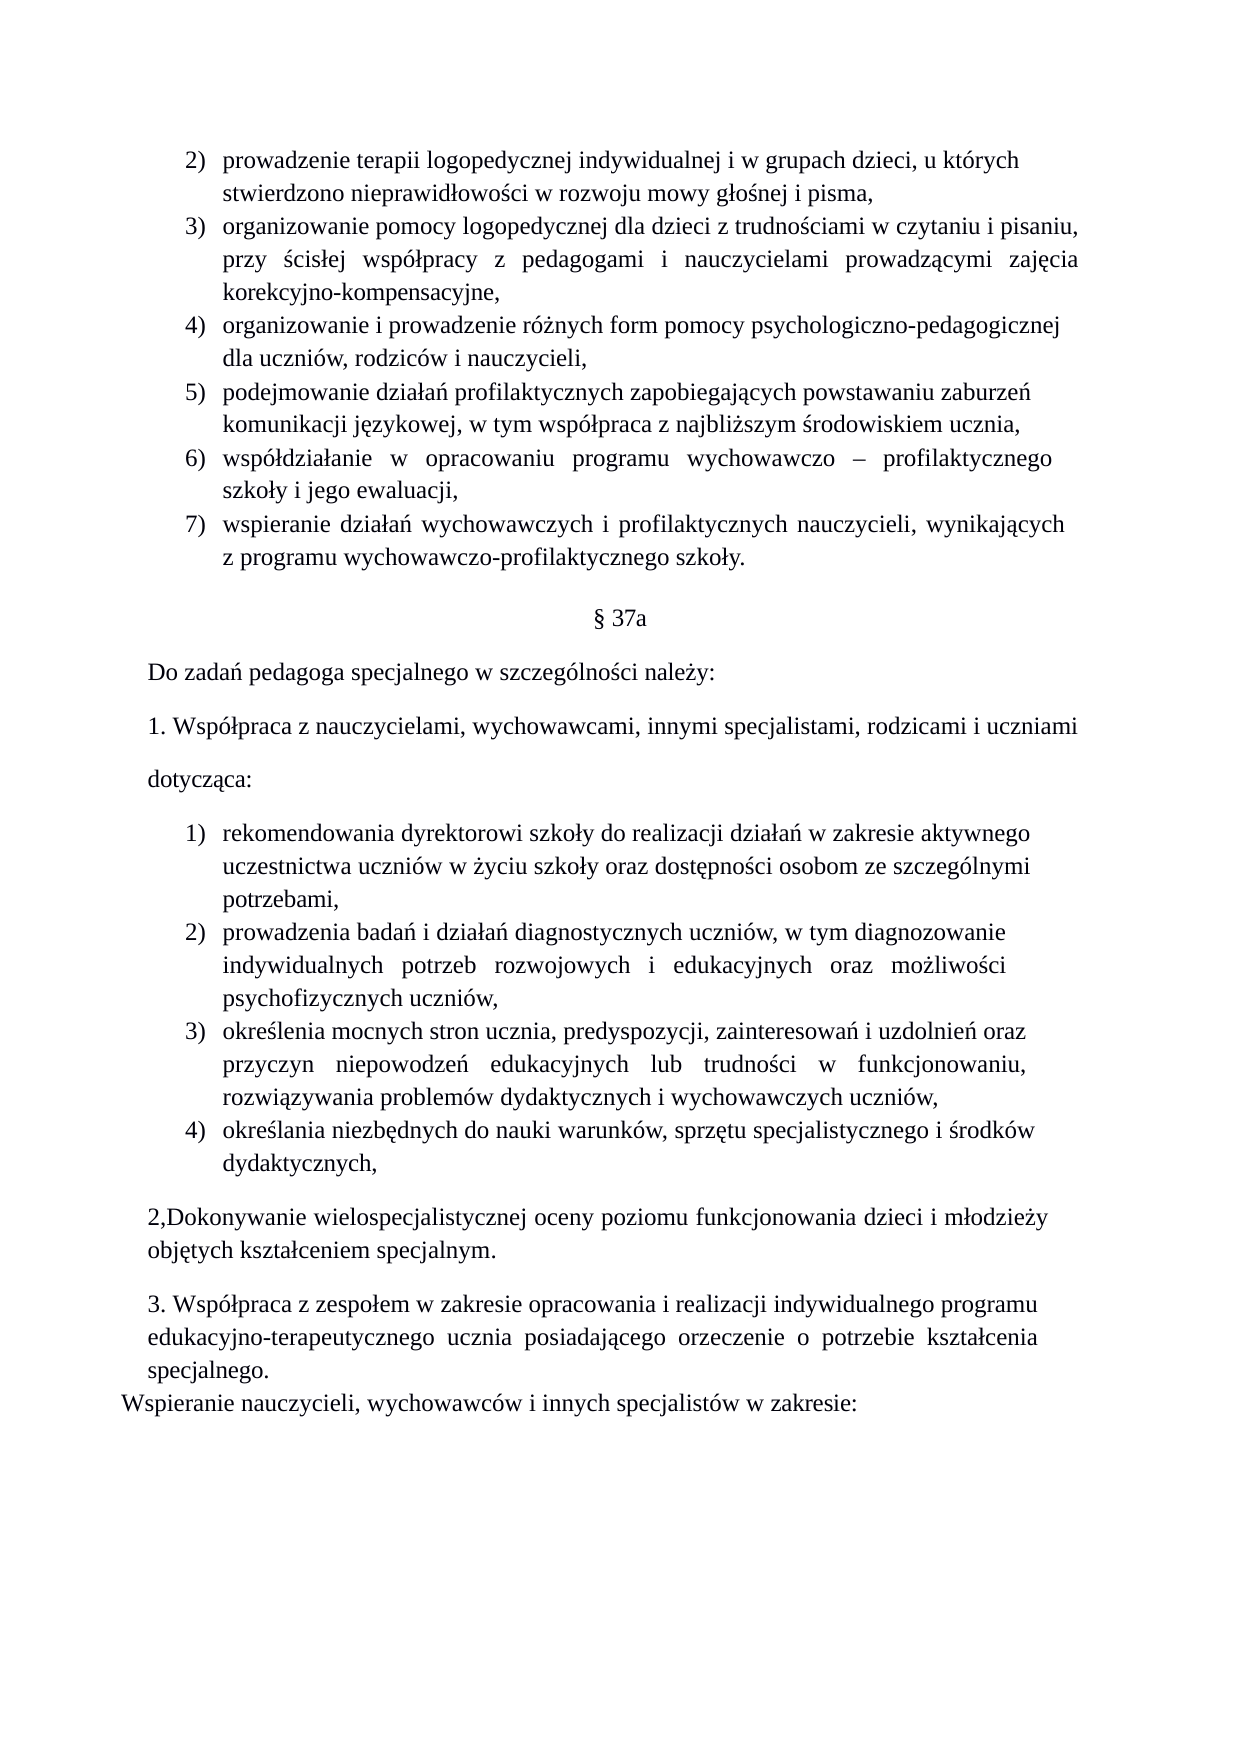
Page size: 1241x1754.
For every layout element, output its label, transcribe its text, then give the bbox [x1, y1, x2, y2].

text § 37a [121, 603, 1119, 632]
list wspieranie działań wychowawczych i profilaktycznych nauczycieli, wynikających z programu wychowawczo-profilaktycznego szkoły. [185, 509, 1066, 570]
text 2,Dokonywanie wielospecjalistycznej oceny poziomu funkcjonowania dzieci i młodzieży objętych kształceniem specjalnym. [147, 1202, 1049, 1264]
text Wspieranie nauczycieli, wychowawców i innych specjalistów w zakresie: [121, 1388, 1178, 1417]
list określania niezbędnych do nauki warunków, sprzętu specjalistycznego i środków dydaktycznych, [185, 1115, 1036, 1177]
list określenia mocnych stron ucznia, predyspozycji, zainteresowań i uzdolnień oraz przyczyn niepowodzeń edukacyjnych lub trudności w funkcjonowaniu, rozwiązywania problemów dydaktycznych i wychowawczych uczniów, [185, 1016, 1027, 1111]
list podejmowanie działań profilaktycznych zapobiegających powstawaniu zaburzeń komunikacji językowej, w tym współpraca z najbliższym środowiskiem ucznia, [185, 377, 1031, 438]
list prowadzenia badań i działań diagnostycznych uczniów, w tym diagnozowanie indywidualnych potrzeb rozwojowych i edukacyjnych oraz możliwości psychofizycznych uczniów, [185, 917, 1007, 1012]
list organizowanie i prowadzenie różnych form pomocy psychologiczno-pedagogicznej dla uczniów, rodziców i nauczycieli, [185, 311, 1061, 372]
list prowadzenie terapii logopedycznej indywidualnej i w grupach dzieci, u których stwierdzono nieprawidłowości w rozwoju mowy głośnej i pisma, [185, 145, 1020, 207]
list rekomendowania dyrektorowi szkoły do realizacji działań w zakresie aktywnego uczestnictwa uczniów w życiu szkoły oraz dostępności osobom ze szczególnymi potrzebami, [185, 818, 1031, 913]
list współdziałanie w opracowaniu programu wychowawczo – profilaktycznego szkoły i jego ewaluacji, [185, 443, 1053, 504]
text Do zadań pedagoga specjalnego w szczególności należy: [147, 657, 1178, 686]
list Współpraca z zespołem w zakresie opracowania i realizacji indywidualnego programu edukacyjno-terapeutycznego ucznia posiadającego orzeczenie o potrzebie kształcenia specjalnego. [147, 1289, 1038, 1383]
list Współpraca z nauczycielami, wychowawcami, innymi specjalistami, rodzicami i uczniami dotycząca: [147, 711, 1079, 793]
list organizowanie pomocy logopedycznej dla dzieci z trudnościami w czytaniu i pisaniu, przy ścisłej współpracy z pedagogami i nauczycielami prowadzącymi zajęcia korekcyjno-kompensacyjne, [185, 211, 1079, 306]
